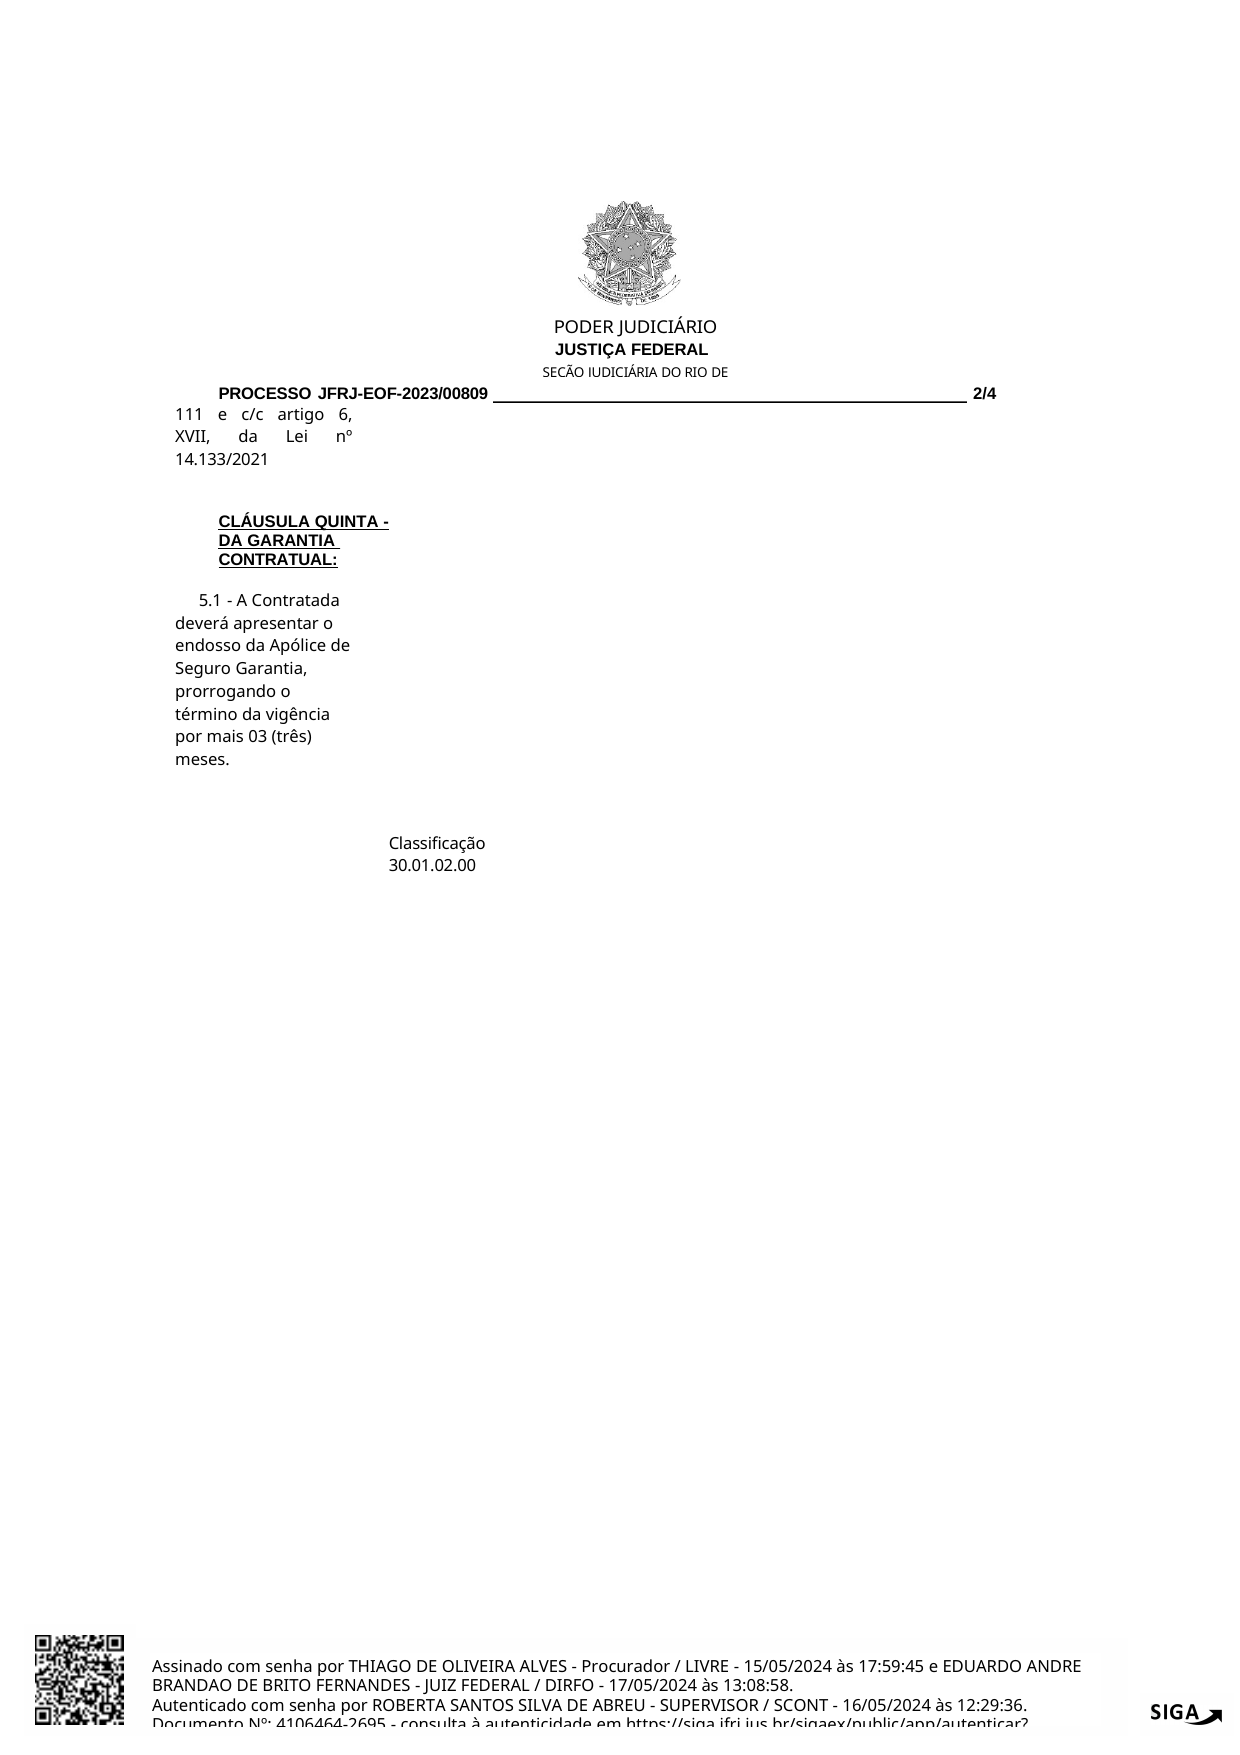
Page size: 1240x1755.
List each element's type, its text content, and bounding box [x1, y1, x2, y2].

list - Em decorrência deste aditamento, fica prorrogado o prazo estabelecido na Cláusula Quinta do Contrato para 09 (nove) meses e 15 (quinze) a partir do 1º dia útil seguinte à data da assinatura digital pela Contratante, podendo ser prorrogado na forma determinada no artigo 111 e c/c artigo 6, XVII, da Lei nº 14.133/2021 [175, 402, 352, 470]
subtitle CLÁUSULA QUINTA - DA GARANTIA CONTRATUAL: [218, 512, 391, 569]
text Classificação documental: 30.01.02.00 [388, 831, 425, 877]
list - A Contratada deverá apresentar o endosso da Apólice de Seguro Garantia, prorrogando o término da vigência por mais 03 (três) meses. [175, 589, 352, 770]
